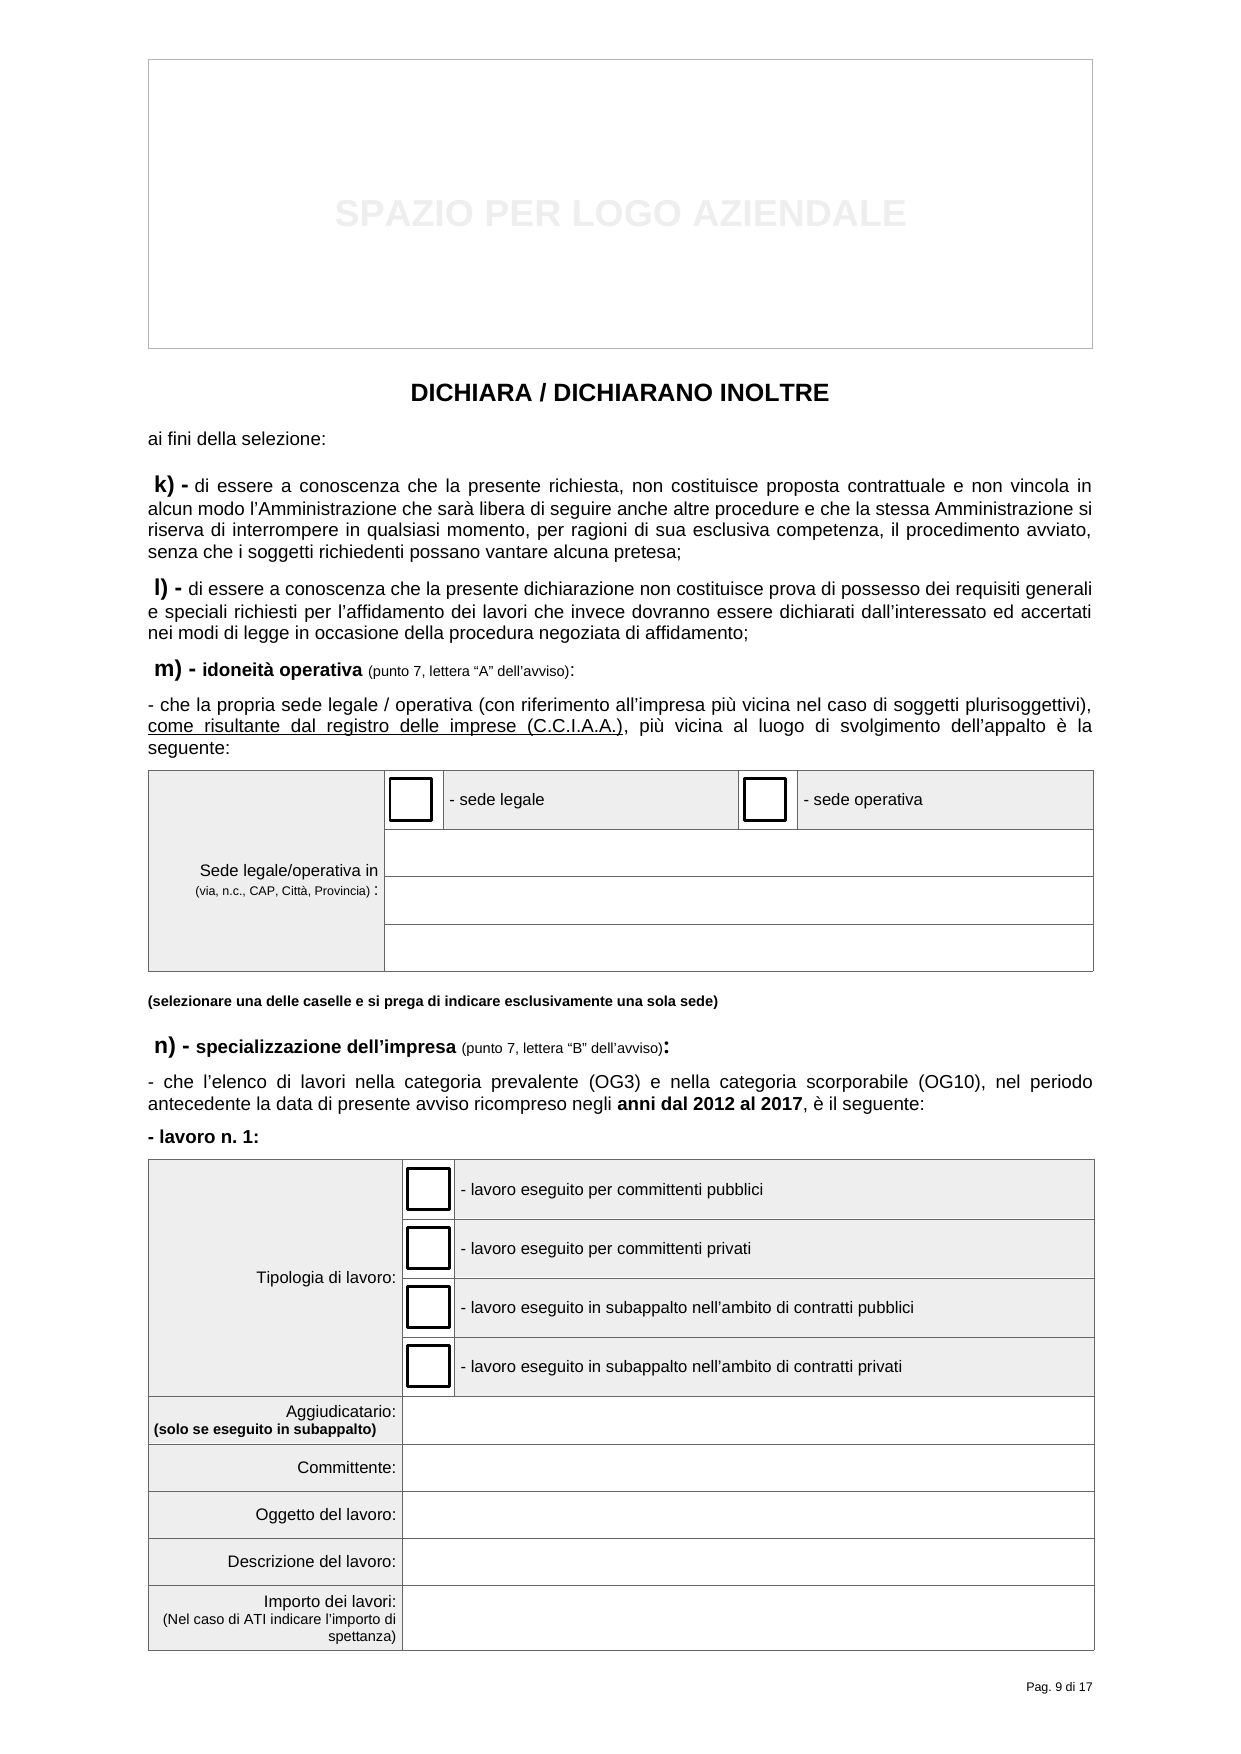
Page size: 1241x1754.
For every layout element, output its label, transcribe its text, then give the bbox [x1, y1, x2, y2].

table_cell [403, 1338, 454, 1396]
table_cell - lavoro eseguito in subappalto nell’ambito di contratti pubblici [455, 1279, 1094, 1337]
table_cell [385, 830, 1093, 876]
text DICHIARA / DICHIARANO INOLTRE [148, 378, 1092, 407]
list specializzazione dell’impresa (punto 7, lettera “B” dell’avviso): [148, 1031, 1092, 1059]
table_header [385, 771, 443, 829]
table_cell [403, 1492, 1094, 1538]
table_cell [403, 1397, 1094, 1443]
table_cell [403, 1279, 454, 1337]
table_cell [385, 877, 1093, 924]
table_cell [403, 1586, 1094, 1650]
list di essere a conoscenza che la presente richiesta, non costituisce proposta contrattuale e non vincola in alcun modo l’Amministrazione che sarà libera di seguire anche altre procedure e che la stessa Amministrazione si riserva di interrompere in qualsiasi momento, per ragioni di sua esclusiva competenza, il procedimento avviato, senza che i soggetti richiedenti possano vantare alcuna pretesa; [148, 471, 1092, 562]
table_cell Descrizione del lavoro: [149, 1539, 402, 1585]
text - che l’elenco di lavori nella categoria prevalente (OG3) e nella categoria scorporabile (OG10), nel periodo antecedente la data di presente avviso ricompreso negli anni dal 2012 al 2017, è il seguente: [148, 1071, 1092, 1114]
table_header Sede legale/operativa in (via, n.c., CAP, Città, Provincia) : [149, 771, 384, 971]
table_cell [385, 925, 1093, 971]
text - che la propria sede legale / operativa (con riferimento all’impresa più vicina nel caso di soggetti plurisoggettivi), come risultante dal registro delle imprese (C.C.I.A.A.), più vicina al luogo di svolgimento dell’appalto è la seguente: [148, 693, 1092, 758]
list di essere a conoscenza che la presente dichiarazione non costituisce prova di possesso dei requisiti generali e speciali richiesti per l’affidamento dei lavori che invece dovranno essere dichiarati dall’interessato ed accertati nei modi di legge in occasione della procedura negoziata di affidamento; [148, 574, 1092, 644]
table_header [739, 771, 797, 829]
table_cell - lavoro eseguito per committenti privati [455, 1220, 1094, 1277]
text (selezionare una delle caselle e si prega di indicare esclusivamente una sola sede) [148, 993, 1092, 1009]
table_header [403, 1160, 454, 1218]
table_cell [403, 1220, 454, 1277]
table_cell Importo dei lavori: (Nel caso di ATI indicare l’importo di spettanza) [149, 1586, 402, 1650]
table_cell - lavoro eseguito in subappalto nell’ambito di contratti privati [455, 1338, 1094, 1396]
table_cell [403, 1539, 1094, 1585]
table_header - lavoro eseguito per committenti pubblici [455, 1160, 1094, 1218]
text ai fini della selezione: [148, 428, 1092, 450]
list idoneità operativa (punto 7, lettera “A” dell’avviso): [148, 655, 1092, 682]
table_header Tipologia di lavoro: [149, 1160, 402, 1396]
table_cell Aggiudicatario: (solo se eseguito in subappalto) [149, 1397, 402, 1443]
table_cell Oggetto del lavoro: [149, 1492, 402, 1538]
table_header - sede legale [444, 771, 738, 829]
table_cell Committente: [149, 1445, 402, 1491]
text - lavoro n. 1: [148, 1126, 1092, 1148]
table_header - sede operativa [798, 771, 1093, 829]
table_cell [403, 1445, 1094, 1491]
